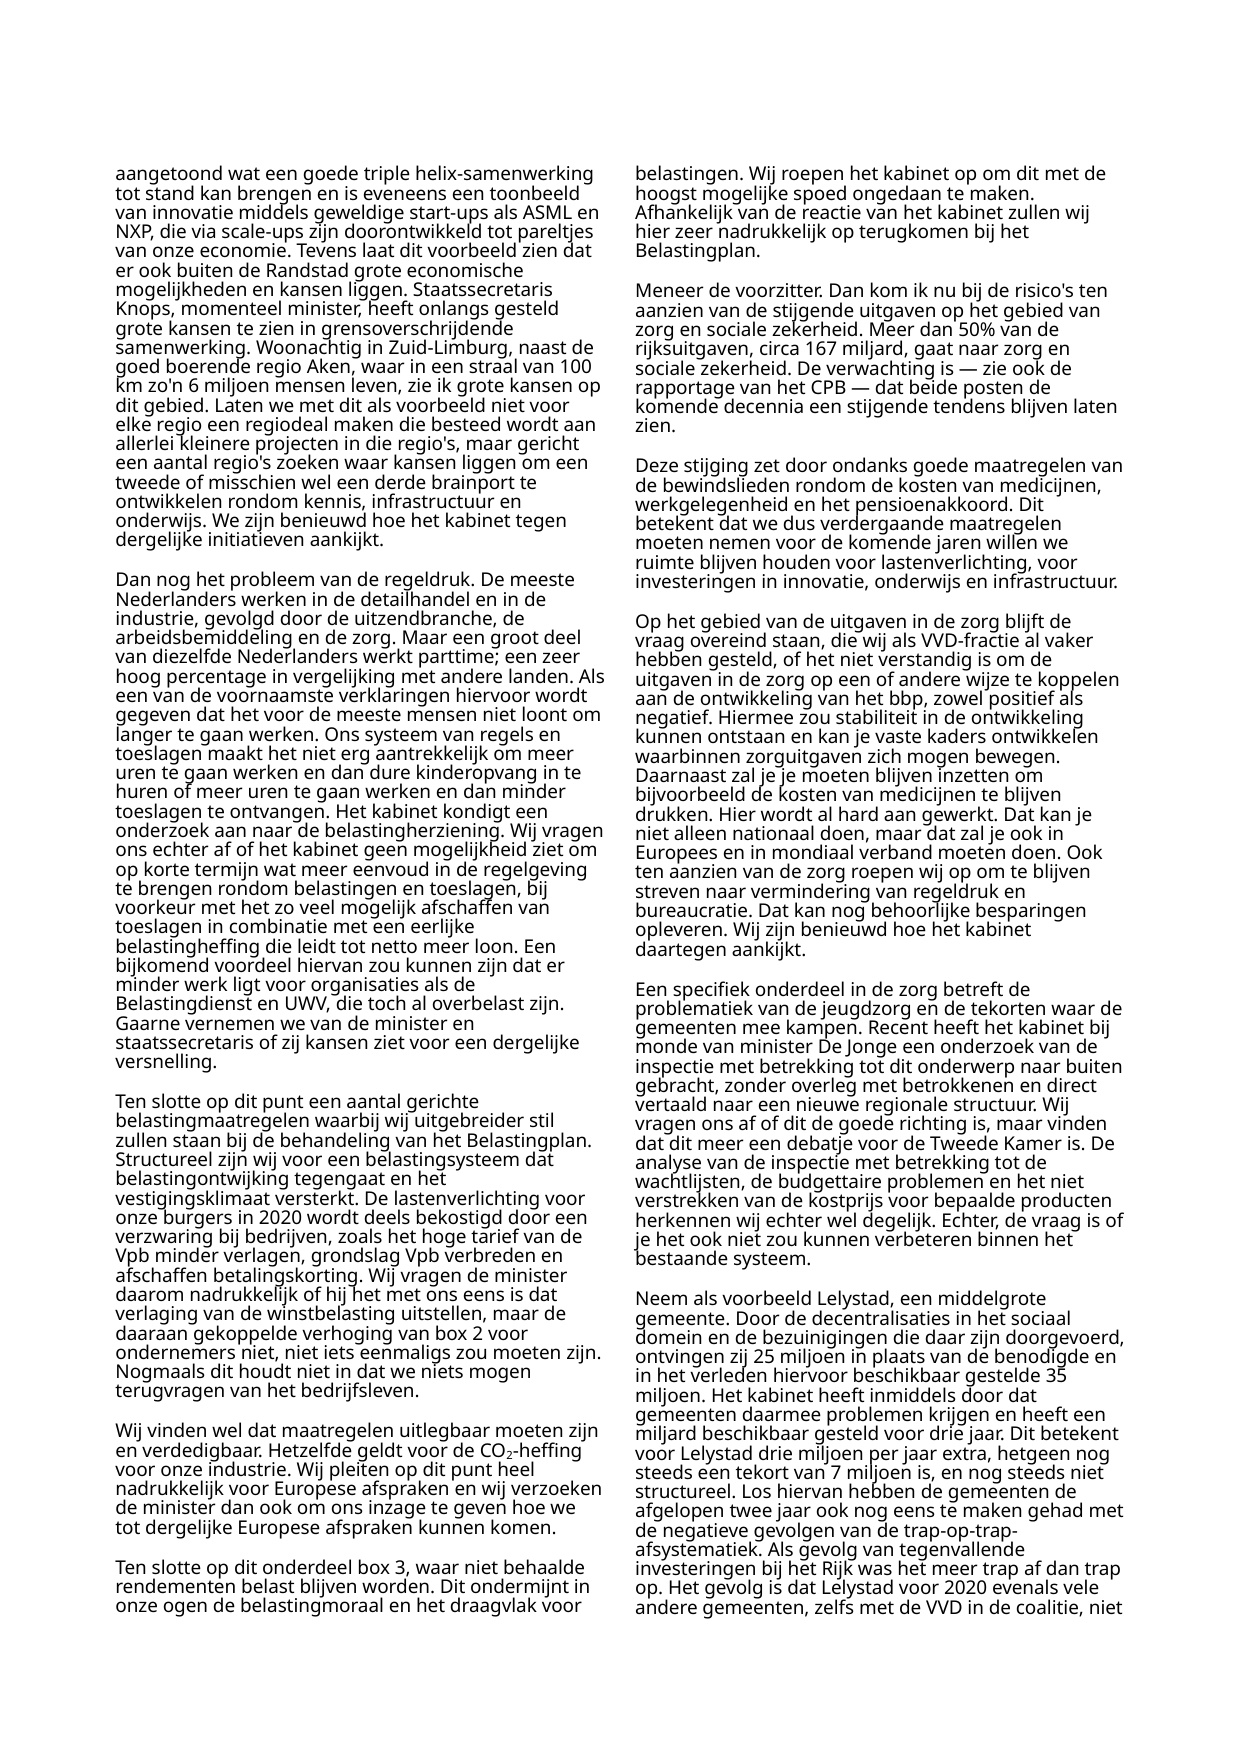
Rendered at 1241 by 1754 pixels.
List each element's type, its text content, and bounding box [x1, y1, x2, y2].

text Neem als voorbeeld Lelystad, een middelgrote gemeente. Door de decentralisaties in het sociaal domein en de bezuinigingen die daar zijn doorgevoerd, ontvingen zij 25 miljoen in plaats van de benodigde en in het verleden hiervoor beschikbaar gestelde 35 miljoen. Het kabinet heeft inmiddels door dat gemeenten daarmee problemen krijgen en heeft een miljard beschikbaar gesteld voor drie jaar. Dit betekent voor Lelystad drie miljoen per jaar extra, hetgeen nog steeds een tekort van 7 miljoen is, en nog steeds niet structureel. Los hiervan hebben de gemeenten de afgelopen twee jaar ook nog eens te maken gehad met de negatieve gevolgen van de trap-op-trap-afsystematiek. Als gevolg van tegenvallende investeringen bij het Rijk was het meer trap af dan trap op. Het gevolg is dat Lelystad voor 2020 evenals vele andere gemeenten, zelfs met de VVD in de coalitie, niet [635, 1290, 1125, 1618]
text aangetoond wat een goede triple helix-samenwerking tot stand kan brengen en is eveneens een toonbeeld van innovatie middels geweldige start-ups als ASML en NXP, die via scale-ups zijn doorontwikkeld tot pareltjes van onze economie. Tevens laat dit voorbeeld zien dat er ook buiten de Randstad grote economische mogelijkheden en kansen liggen. Staatssecretaris Knops, momenteel minister, heeft onlangs gesteld grote kansen te zien in grensoverschrijdende samenwerking. Woonachtig in Zuid-Limburg, naast de goed boerende regio Aken, waar in een straal van 100 km zo'n 6 miljoen mensen leven, zie ik grote kansen op dit gebied. Laten we met dit als voorbeeld niet voor elke regio een regiodeal maken die besteed wordt aan allerlei kleinere projecten in die regio's, maar gericht een aantal regio's zoeken waar kansen liggen om een tweede of misschien wel een derde brainport te ontwikkelen rondom kennis, infrastructuur en onderwijs. We zijn benieuwd hoe het kabinet tegen dergelijke initiatieven aankijkt. [115, 165, 605, 551]
text belastingen. Wij roepen het kabinet op om dit met de hoogst mogelijke spoed ongedaan te maken. Afhankelijk van de reactie van het kabinet zullen wij hier zeer nadrukkelijk op terugkomen bij het Belastingplan. [635, 165, 1125, 262]
text Deze stijging zet door ondanks goede maatregelen van de bewindslieden rondom de kosten van medicijnen, werkgelegenheid en het pensioenakkoord. Dit betekent dat we dus verdergaande maatregelen moeten nemen voor de komende jaren willen we ruimte blijven houden voor lastenverlichting, voor investeringen in innovatie, onderwijs en infrastructuur. [635, 457, 1125, 592]
text Een specifiek onderdeel in de zorg betreft de problematiek van de jeugdzorg en de tekorten waar de gemeenten mee kampen. Recent heeft het kabinet bij monde van minister De Jonge een onderzoek van de inspectie met betrekking tot dit onderwerp naar buiten gebracht, zonder overleg met betrokkenen en direct vertaald naar een nieuwe regionale structuur. Wij vragen ons af of dit de goede richting is, maar vinden dat dit meer een debatje voor de Tweede Kamer is. De analyse van de inspectie met betrekking tot de wachtlijsten, de budgettaire problemen en het niet verstrekken van de kostprijs voor bepaalde producten herkennen wij echter wel degelijk. Echter, de vraag is of je het ook niet zou kunnen verbeteren binnen het bestaande systeem. [635, 981, 1125, 1269]
text Op het gebied van de uitgaven in de zorg blijft de vraag overeind staan, die wij als VVD-fractie al vaker hebben gesteld, of het niet verstandig is om de uitgaven in de zorg op een of andere wijze te koppelen aan de ontwikkeling van het bbp, zowel positief als negatief. Hiermee zou stabiliteit in de ontwikkeling kunnen ontstaan en kan je vaste kaders ontwikkelen waarbinnen zorguitgaven zich mogen bewegen. Daarnaast zal je je moeten blijven inzetten om bijvoorbeeld de kosten van medicijnen te blijven drukken. Hier wordt al hard aan gewerkt. Dat kan je niet alleen nationaal doen, maar dat zal je ook in Europees en in mondiaal verband moeten doen. Ook ten aanzien van de zorg roepen wij op om te blijven streven naar vermindering van regeldruk en bureaucratie. Dat kan nog behoorlijke besparingen opleveren. Wij zijn benieuwd hoe het kabinet daartegen aankijkt. [635, 613, 1125, 960]
text Meneer de voorzitter. Dan kom ik nu bij de risico's ten aanzien van de stijgende uitgaven op het gebied van zorg en sociale zekerheid. Meer dan 50% van de rijksuitgaven, circa 167 miljard, gaat naar zorg en sociale zekerheid. De verwachting is — zie ook de rapportage van het CPB — dat beide posten de komende decennia een stijgende tendens blijven laten zien. [635, 282, 1125, 437]
text Ten slotte op dit punt een aantal gerichte belastingmaatregelen waarbij wij uitgebreider stil zullen staan bij de behandeling van het Belastingplan. Structureel zijn wij voor een belastingsysteem dat belastingontwijking tegengaat en het vestigingsklimaat versterkt. De lastenverlichting voor onze burgers in 2020 wordt deels bekostigd door een verzwaring bij bedrijven, zoals het hoge tarief van de Vpb minder verlagen, grondslag Vpb verbreden en afschaffen betalingskorting. Wij vragen de minister daarom nadrukkelijk of hij het met ons eens is dat verlaging van de winstbelasting uitstellen, maar de daaraan gekoppelde verhoging van box 2 voor ondernemers niet, niet iets eenmaligs zou moeten zijn. Nogmaals dit houdt niet in dat we niets mogen terugvragen van het bedrijfsleven. [115, 1093, 605, 1402]
text Dan nog het probleem van de regeldruk. De meeste Nederlanders werken in de detailhandel en in de industrie, gevolgd door de uitzendbranche, de arbeidsbemiddeling en de zorg. Maar een groot deel van diezelfde Nederlanders werkt parttime; een zeer hoog percentage in vergelijking met andere landen. Als een van de voornaamste verklaringen hiervoor wordt gegeven dat het voor de meeste mensen niet loont om langer te gaan werken. Ons systeem van regels en toeslagen maakt het niet erg aantrekkelijk om meer uren te gaan werken en dan dure kinderopvang in te huren of meer uren te gaan werken en dan minder toeslagen te ontvangen. Het kabinet kondigt een onderzoek aan naar de belastingherziening. Wij vragen ons echter af of het kabinet geen mogelijkheid ziet om op korte termijn wat meer eenvoud in de regelgeving te brengen rondom belastingen en toeslagen, bij voorkeur met het zo veel mogelijk afschaffen van toeslagen in combinatie met een eerlijke belastingheffing die leidt tot netto meer loon. Een bijkomend voordeel hiervan zou kunnen zijn dat er minder werk ligt voor organisaties als de Belastingdienst en UWV, die toch al overbelast zijn. Gaarne vernemen we van de minister en staatssecretaris of zij kansen ziet voor een dergelijke versnelling. [115, 571, 605, 1072]
text Wij vinden wel dat maatregelen uitlegbaar moeten zijn en verdedigbaar. Hetzelfde geldt voor de CO2-heffing voor onze industrie. Wij pleiten op dit punt heel nadrukkelijk voor Europese afspraken en wij verzoeken de minister dan ook om ons inzage te geven hoe we tot dergelijke Europese afspraken kunnen komen. [115, 1422, 605, 1538]
text Ten slotte op dit onderdeel box 3, waar niet behaalde rendementen belast blijven worden. Dit ondermijnt in onze ogen de belastingmoraal en het draagvlak voor [115, 1559, 605, 1616]
